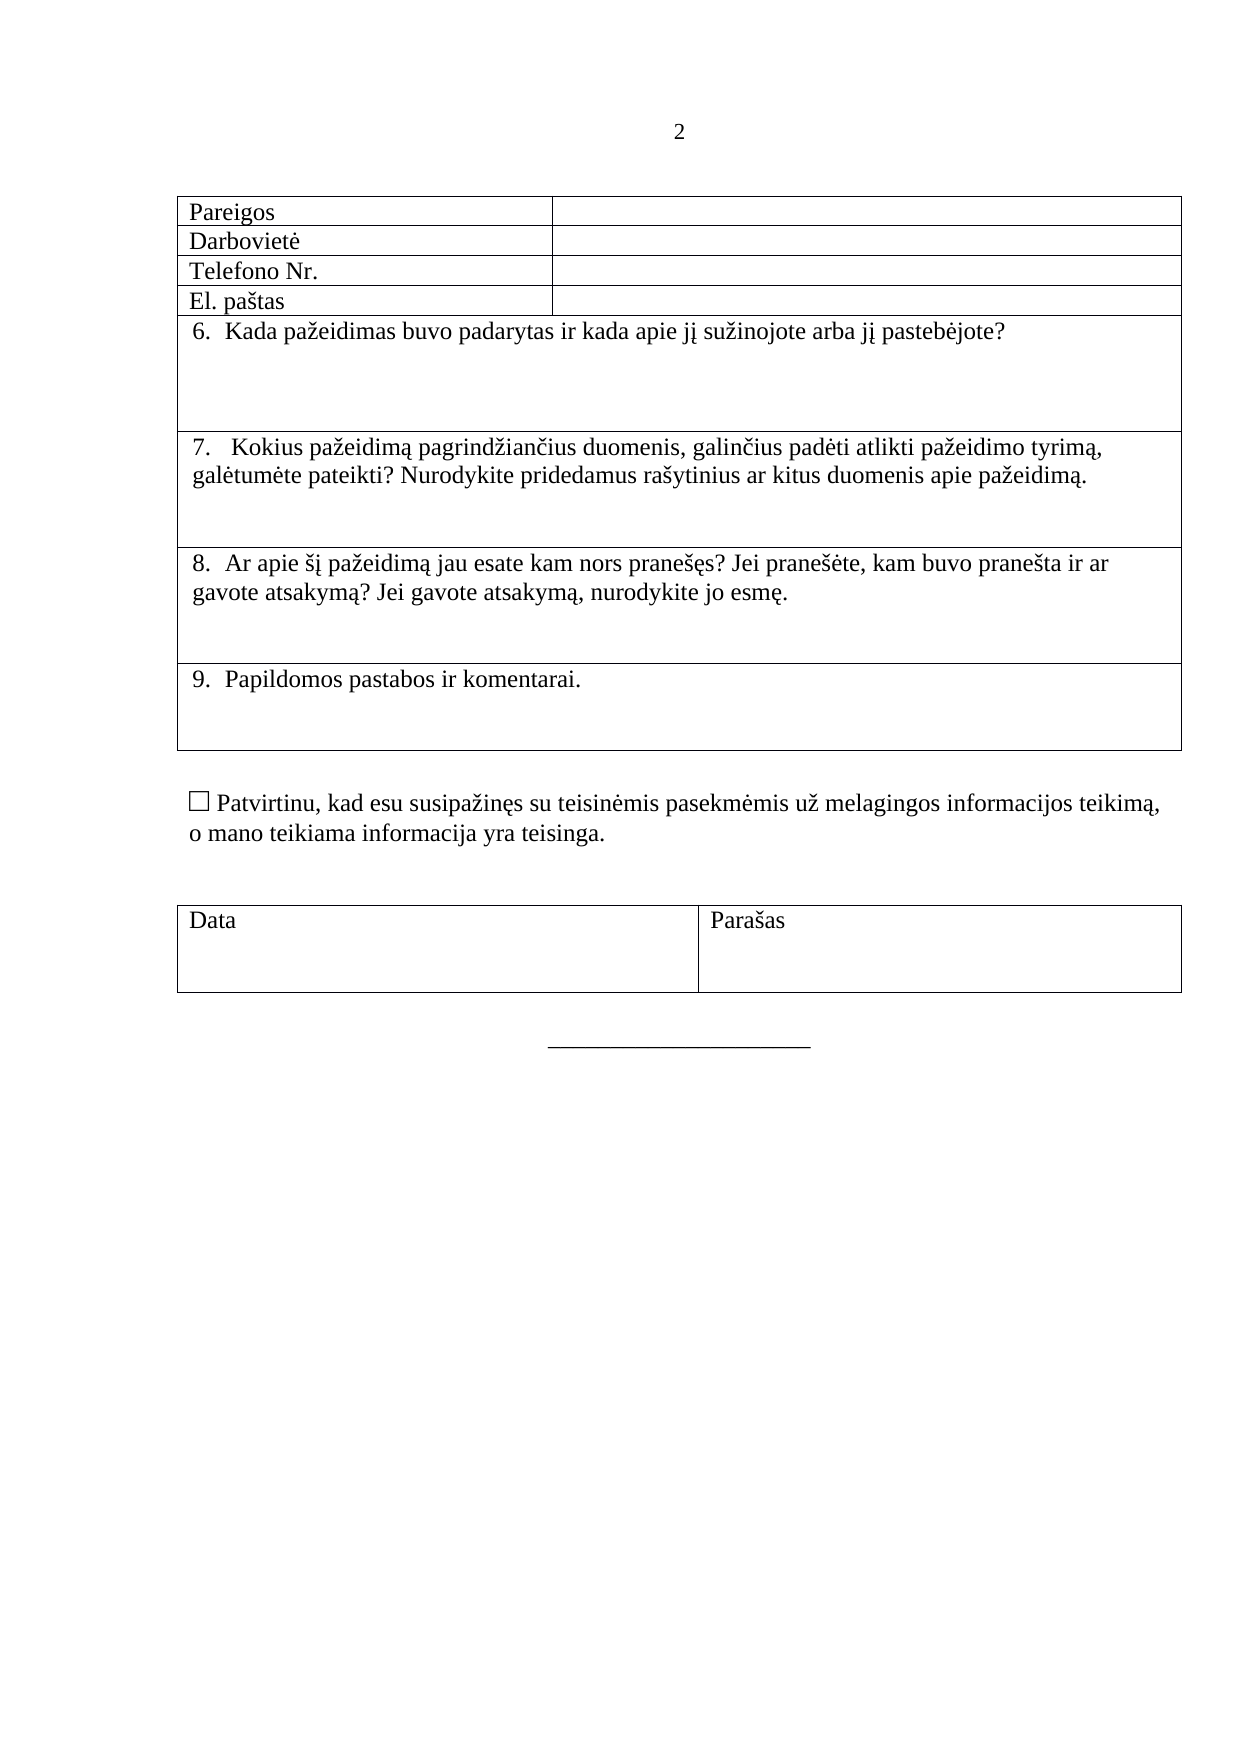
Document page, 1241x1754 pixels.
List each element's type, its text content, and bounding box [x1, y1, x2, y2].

table_cell 9. Papildomos pastabos ir komentarai. [178, 664, 1181, 750]
table_cell El. paštas [178, 286, 552, 315]
table_cell [553, 286, 1181, 315]
table_cell [553, 226, 1181, 255]
table_cell [553, 197, 1181, 225]
table_cell 6. Kada pažeidimas buvo padarytas ir kada apie jį sužinojote arba jį pastebėjote? [178, 316, 1181, 431]
table_cell Telefono Nr. [178, 256, 552, 285]
table_cell Pareigos [178, 197, 552, 225]
table_cell 7. Kokius pažeidimą pagrindžiančius duomenis, galinčius padėti atlikti pažeidimo tyrimą, galėtumėte pateikti? Nurodykite pridedamus rašytinius ar kitus duomenis apie pažeidimą. [178, 432, 1181, 547]
table_cell Darbovietė [178, 226, 552, 255]
table_cell Data [178, 906, 698, 992]
table_cell □ Patvirtinu, kad esu susipažinęs su teisinėmis pasekmėmis už melagingos informacijos teikimą, o mano teikiama informacija yra teisinga. [177, 751, 1181, 904]
table_cell 8. Ar apie šį pažeidimą jau esate kam nors pranešęs? Jei pranešėte, kam buvo pranešta ir ar gavote atsakymą? Jei gavote atsakymą, nurodykite jo esmę. [178, 548, 1181, 663]
text _____________________ [177, 1022, 1181, 1050]
table_cell [553, 256, 1181, 285]
table_cell Parašas [699, 906, 1181, 992]
